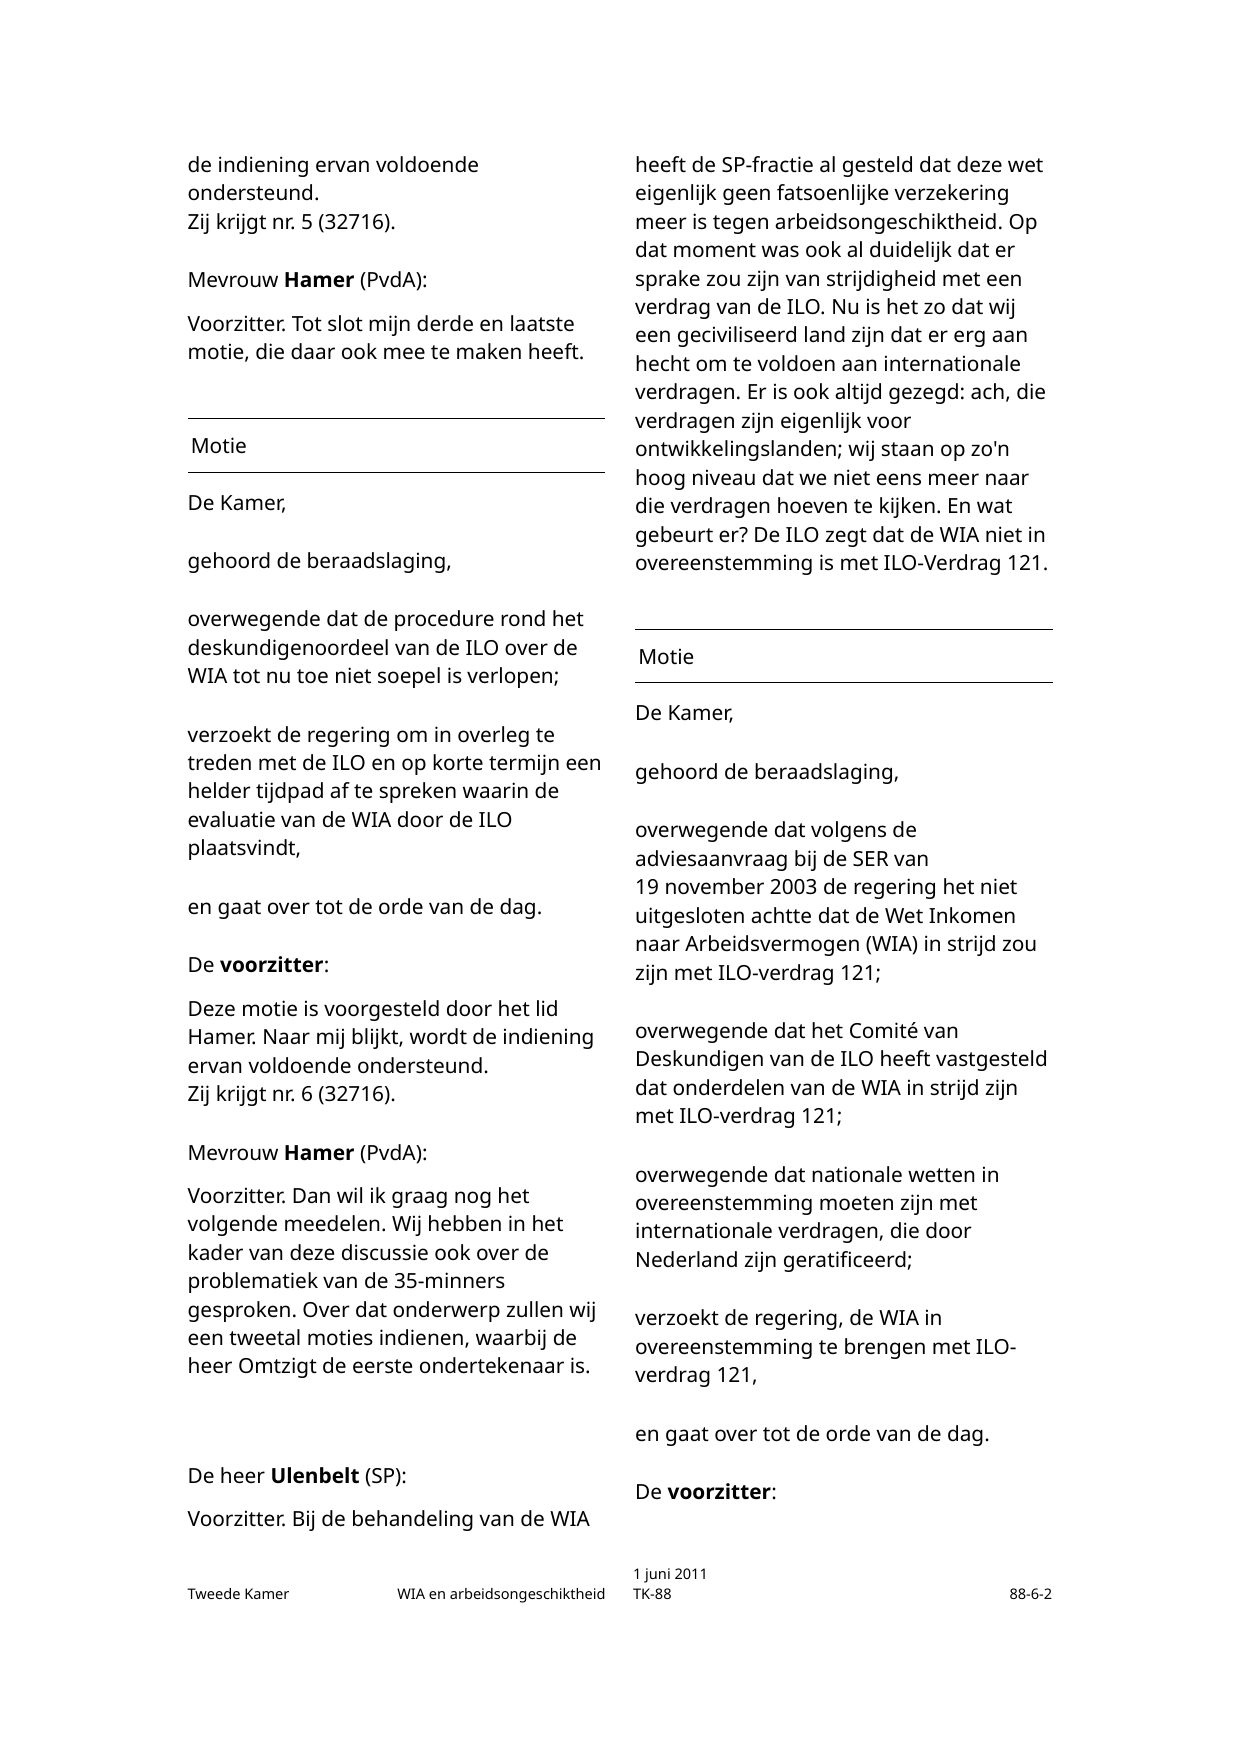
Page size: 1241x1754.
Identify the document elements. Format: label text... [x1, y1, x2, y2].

text gehoord de beraadslaging, [187, 546, 605, 574]
text heeft de SP-fractie al gesteld dat deze wet eigenlijk geen fatsoenlijke verzekering meer is tegen arbeidsongeschiktheid. Op dat moment was ook al duidelijk dat er sprake zou zijn van strijdigheid met een verdrag van de ILO. Nu is het zo dat wij een geciviliseerd land zijn dat er erg aan hecht om te voldoen aan internationale verdragen. Er is ook altijd gezegd: ach, die verdragen zijn eigenlijk voor ontwikkelingslanden; wij staan op zo'n hoog niveau dat we niet eens meer naar die verdragen hoeven te kijken. En wat gebeurt er? De ILO zegt dat de WIA niet in overeenstemming is met ILO-Verdrag 121. [635, 150, 1053, 577]
text overwegende dat het Comité van Deskundigen van de ILO heeft vastgesteld dat onderdelen van de WIA in strijd zijn met ILO-verdrag 121; [635, 1016, 1053, 1130]
text Deze motie is voorgesteld door het lid Hamer. Naar mij blijkt, wordt de indiening ervan voldoende ondersteund. [187, 994, 605, 1079]
text  [187, 1410, 605, 1438]
text De voorzitter: [187, 950, 605, 979]
text overwegende dat nationale wetten in overeenstemming moeten zijn met internationale verdragen, die door Nederland zijn geratificeerd; [635, 1160, 1053, 1273]
text gehoord de beraadslaging, [635, 757, 1053, 785]
text Voorzitter. Tot slot mijn derde en laatste motie, die daar ook mee te maken heeft. [187, 309, 605, 366]
text en gaat over tot de orde van de dag. [635, 1419, 1053, 1447]
text Mevrouw Hamer (PvdA): [187, 265, 605, 294]
text verzoekt de regering, de WIA in overeenstemming te brengen met ILO-verdrag 121, [635, 1303, 1053, 1389]
text De heer Ulenbelt (SP): [187, 1461, 605, 1489]
text Zij krijgt nr. 6 (32716). [187, 1079, 605, 1108]
text en gaat over tot de orde van de dag. [187, 892, 605, 920]
text overwegende dat volgens de adviesaanvraag bij de SER van 19 november 2003 de regering het niet uitgesloten achtte dat de Wet Inkomen naar Arbeidsvermogen (WIA) in strijd zou zijn met ILO-verdrag 121; [635, 815, 1053, 986]
text De voorzitter: [635, 1477, 1053, 1506]
text De Kamer, [635, 698, 1053, 727]
text Voorzitter. Dan wil ik graag nog het volgende meedelen. Wij hebben in het kader van deze discussie ook over de problematiek van de 35-minners gesproken. Over dat onderwerp zullen wij een tweetal moties indienen, waarbij de heer Omtzigt de eerste ondertekenaar is. [187, 1181, 605, 1380]
subtitle Motie [635, 630, 1053, 682]
text de indiening ervan voldoende ondersteund. [187, 150, 605, 207]
text overwegende dat de procedure rond het deskundigenoordeel van de ILO over de WIA tot nu toe niet soepel is verlopen; [187, 604, 605, 690]
text Voorzitter. Bij de behandeling van de WIA [187, 1504, 605, 1533]
text De Kamer, [187, 488, 605, 516]
text Mevrouw Hamer (PvdA): [187, 1138, 605, 1166]
subtitle Motie [187, 419, 605, 473]
text Zij krijgt nr. 5 (32716). [187, 207, 605, 235]
text verzoekt de regering om in overleg te treden met de ILO en op korte termijn een helder tijdpad af te spreken waarin de evaluatie van de WIA door de ILO plaatsvindt, [187, 720, 605, 862]
